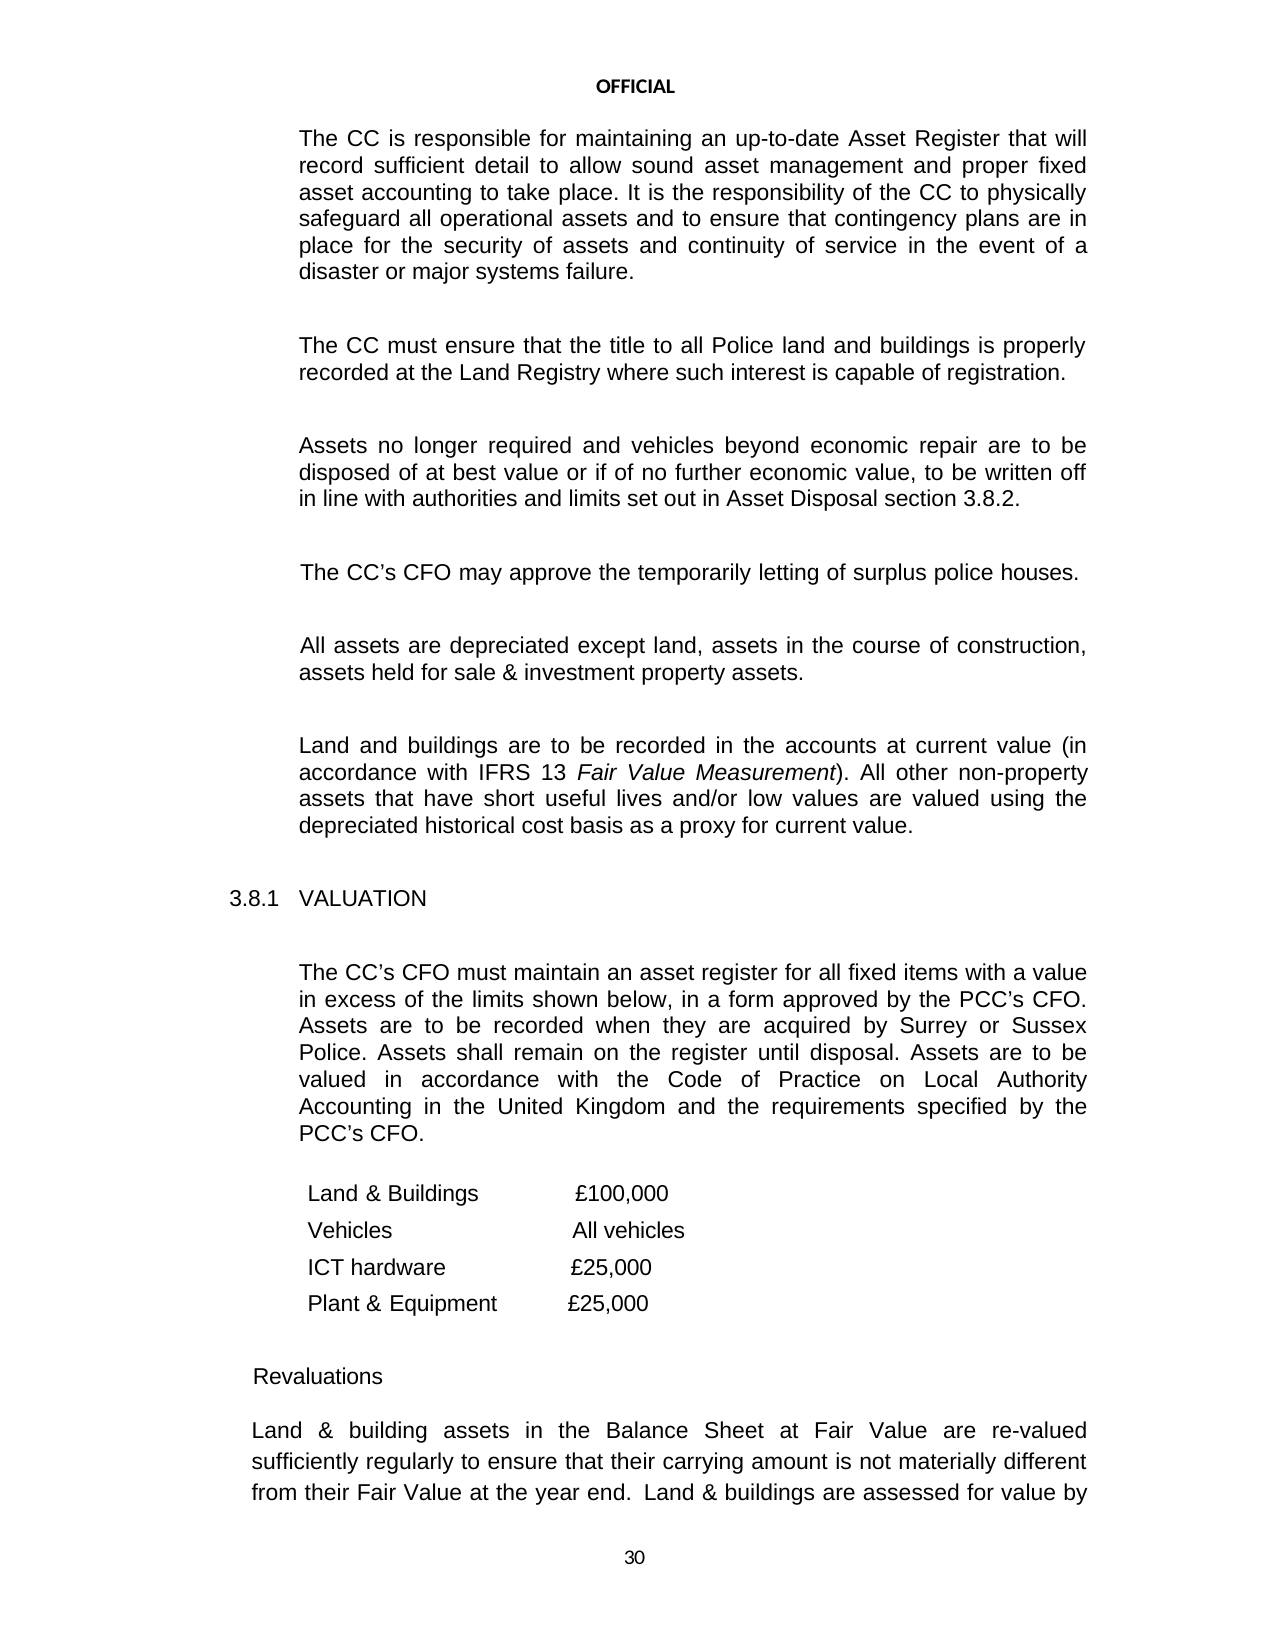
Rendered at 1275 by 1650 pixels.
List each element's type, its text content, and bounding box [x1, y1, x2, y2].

text All assets are depreciated except land, assets in the course of construction, assets held for sale & investment property assets. [298, 632, 1088, 685]
text Land & Buildings £100,000 [307, 1180, 1152, 1206]
text Revaluations [253, 1363, 1152, 1389]
text The CC is responsible for maintaining an up-to-date Asset Register that will record sufficient detail to allow sound asset management and proper fixed asset accounting to take place. It is the responsibility of the CC to physically safeguard all operational assets and to ensure that contingency plans are in place for the security of assets and continuity of service in the event of a disaster or major systems failure. [298, 125, 1088, 284]
text The CC must ensure that the title to all Police land and buildings is properly recorded at the Land Registry where such interest is capable of registration. [298, 332, 1086, 385]
text ICT hardware £25,000 Plant & Equipment £25,000 [307, 1254, 654, 1316]
text The CC’s CFO may approve the temporarily letting of surplus police houses. [300, 558, 1152, 585]
text The CC’s CFO must maintain an asset register for all fixed items with a value in excess of the limits shown below, in a form approved by the PCC’s CFO. Assets are to be recorded when they are acquired by Surrey or Sussex Police. Assets shall remain on the register until disposal. Assets are to be valued in accordance with the Code of Practice on Local Authority Accounting in the United Kingdom and the requirements specified by the PCC’s CFO. [298, 959, 1088, 1146]
text Land & building assets in the Balance Sheet at Fair Value are re-valued sufficiently regularly to ensure that their carrying amount is not materially different from their Fair Value at the year end. Land & buildings are assessed for value by [251, 1417, 1088, 1506]
text Land and buildings are to be recorded in the accounts at current value (in accordance with IFRS 13 Fair Value Measurement). All other non-property assets that have short useful lives and/or low values are valued using the depreciated historical cost basis as a proxy for current value. [298, 732, 1088, 838]
text Assets no longer required and vehicles beyond economic repair are to be disposed of at best value or if of no further economic value, to be written off in line with authorities and limits set out in Asset Disposal section 3.8.2. [298, 432, 1087, 511]
text Vehicles All vehicles [307, 1217, 1152, 1243]
subtitle VALUATION [229, 885, 1152, 912]
